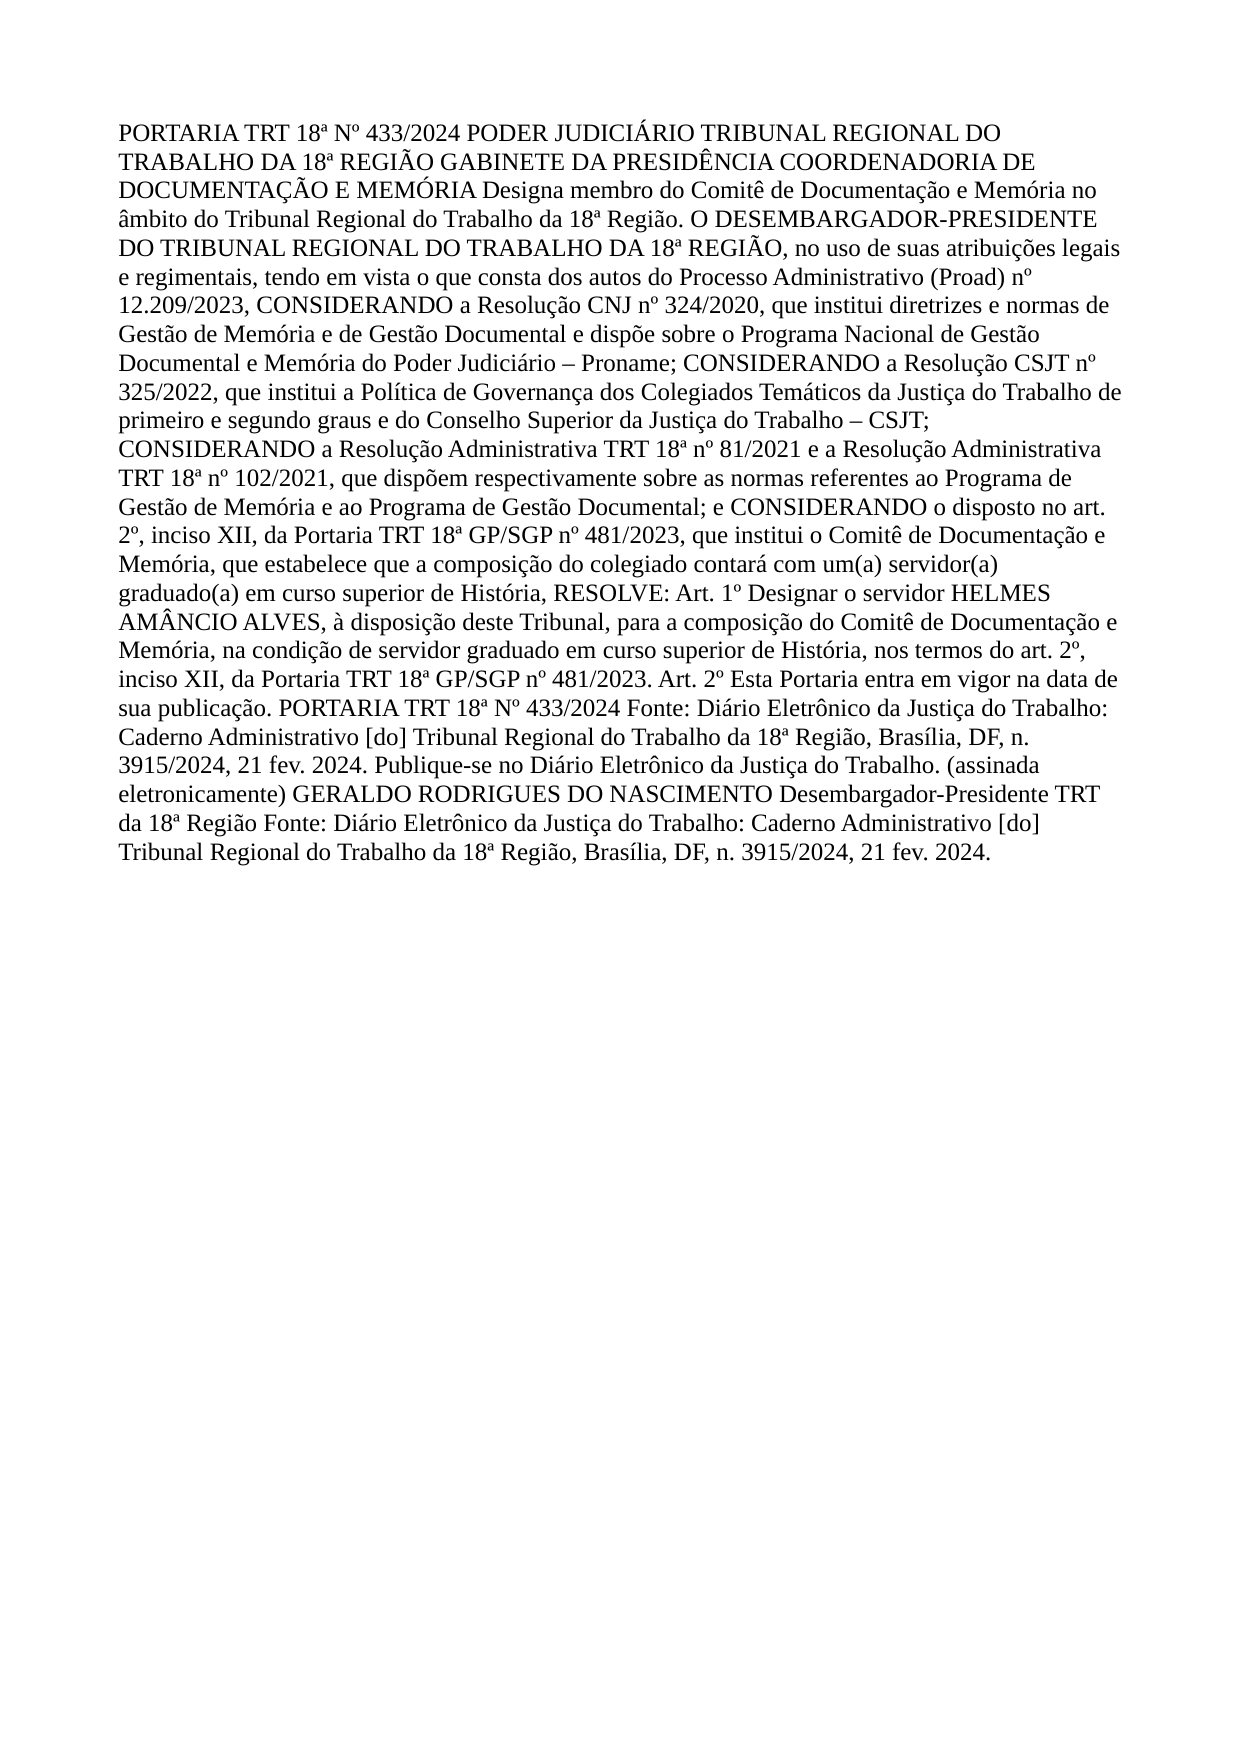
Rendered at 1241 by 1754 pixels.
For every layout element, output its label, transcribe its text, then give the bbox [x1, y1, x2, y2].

text PORTARIA TRT 18ª Nº 433/2024 PODER JUDICIÁRIO TRIBUNAL REGIONAL DO TRABALHO DA 18ª REGIÃO GABINETE DA PRESIDÊNCIA COORDENADORIA DE DOCUMENTAÇÃO E MEMÓRIA Designa membro do Comitê de Documentação e Memória no âmbito do Tribunal Regional do Trabalho da 18ª Região. O DESEMBARGADOR-PRESIDENTE DO TRIBUNAL REGIONAL DO TRABALHO DA 18ª REGIÃO, no uso de suas atribuições legais e regimentais, tendo em vista o que consta dos autos do Processo Administrativo (Proad) nº 12.209/2023, CONSIDERANDO a Resolução CNJ nº 324/2020, que institui diretrizes e normas de Gestão de Memória e de Gestão Documental e dispõe sobre o Programa Nacional de Gestão Documental e Memória do Poder Judiciário – Proname; CONSIDERANDO a Resolução CSJT nº 325/2022, que institui a Política de Governança dos Colegiados Temáticos da Justiça do Trabalho de primeiro e segundo graus e do Conselho Superior da Justiça do Trabalho – CSJT; CONSIDERANDO a Resolução Administrativa TRT 18ª nº 81/2021 e a Resolução Administrativa TRT 18ª nº 102/2021, que dispõem respectivamente sobre as normas referentes ao Programa de Gestão de Memória e ao Programa de Gestão Documental; e CONSIDERANDO o disposto no art. 2º, inciso XII, da Portaria TRT 18ª GP/SGP nº 481/2023, que institui o Comitê de Documentação e Memória, que estabelece que a composição do colegiado contará com um(a) servidor(a) graduado(a) em curso superior de História, RESOLVE: Art. 1º Designar o servidor HELMES AMÂNCIO ALVES, à disposição deste Tribunal, para a composição do Comitê de Documentação e Memória, na condição de servidor graduado em curso superior de História, nos termos do art. 2º, inciso XII, da Portaria TRT 18ª GP/SGP nº 481/2023. Art. 2º Esta Portaria entra em vigor na data de sua publicação. PORTARIA TRT 18ª Nº 433/2024 Fonte: Diário Eletrônico da Justiça do Trabalho: Caderno Administrativo [do] Tribunal Regional do Trabalho da 18ª Região, Brasília, DF, n. 3915/2024, 21 fev. 2024. Publique-se no Diário Eletrônico da Justiça do Trabalho. (assinada eletronicamente) GERALDO RODRIGUES DO NASCIMENTO Desembargador-Presidente TRT da 18ª Região Fonte: Diário Eletrônico da Justiça do Trabalho: Caderno Administrativo [do] Tribunal Regional do Trabalho da 18ª Região, Brasília, DF, n. 3915/2024, 21 fev. 2024. [118, 118, 1122, 866]
